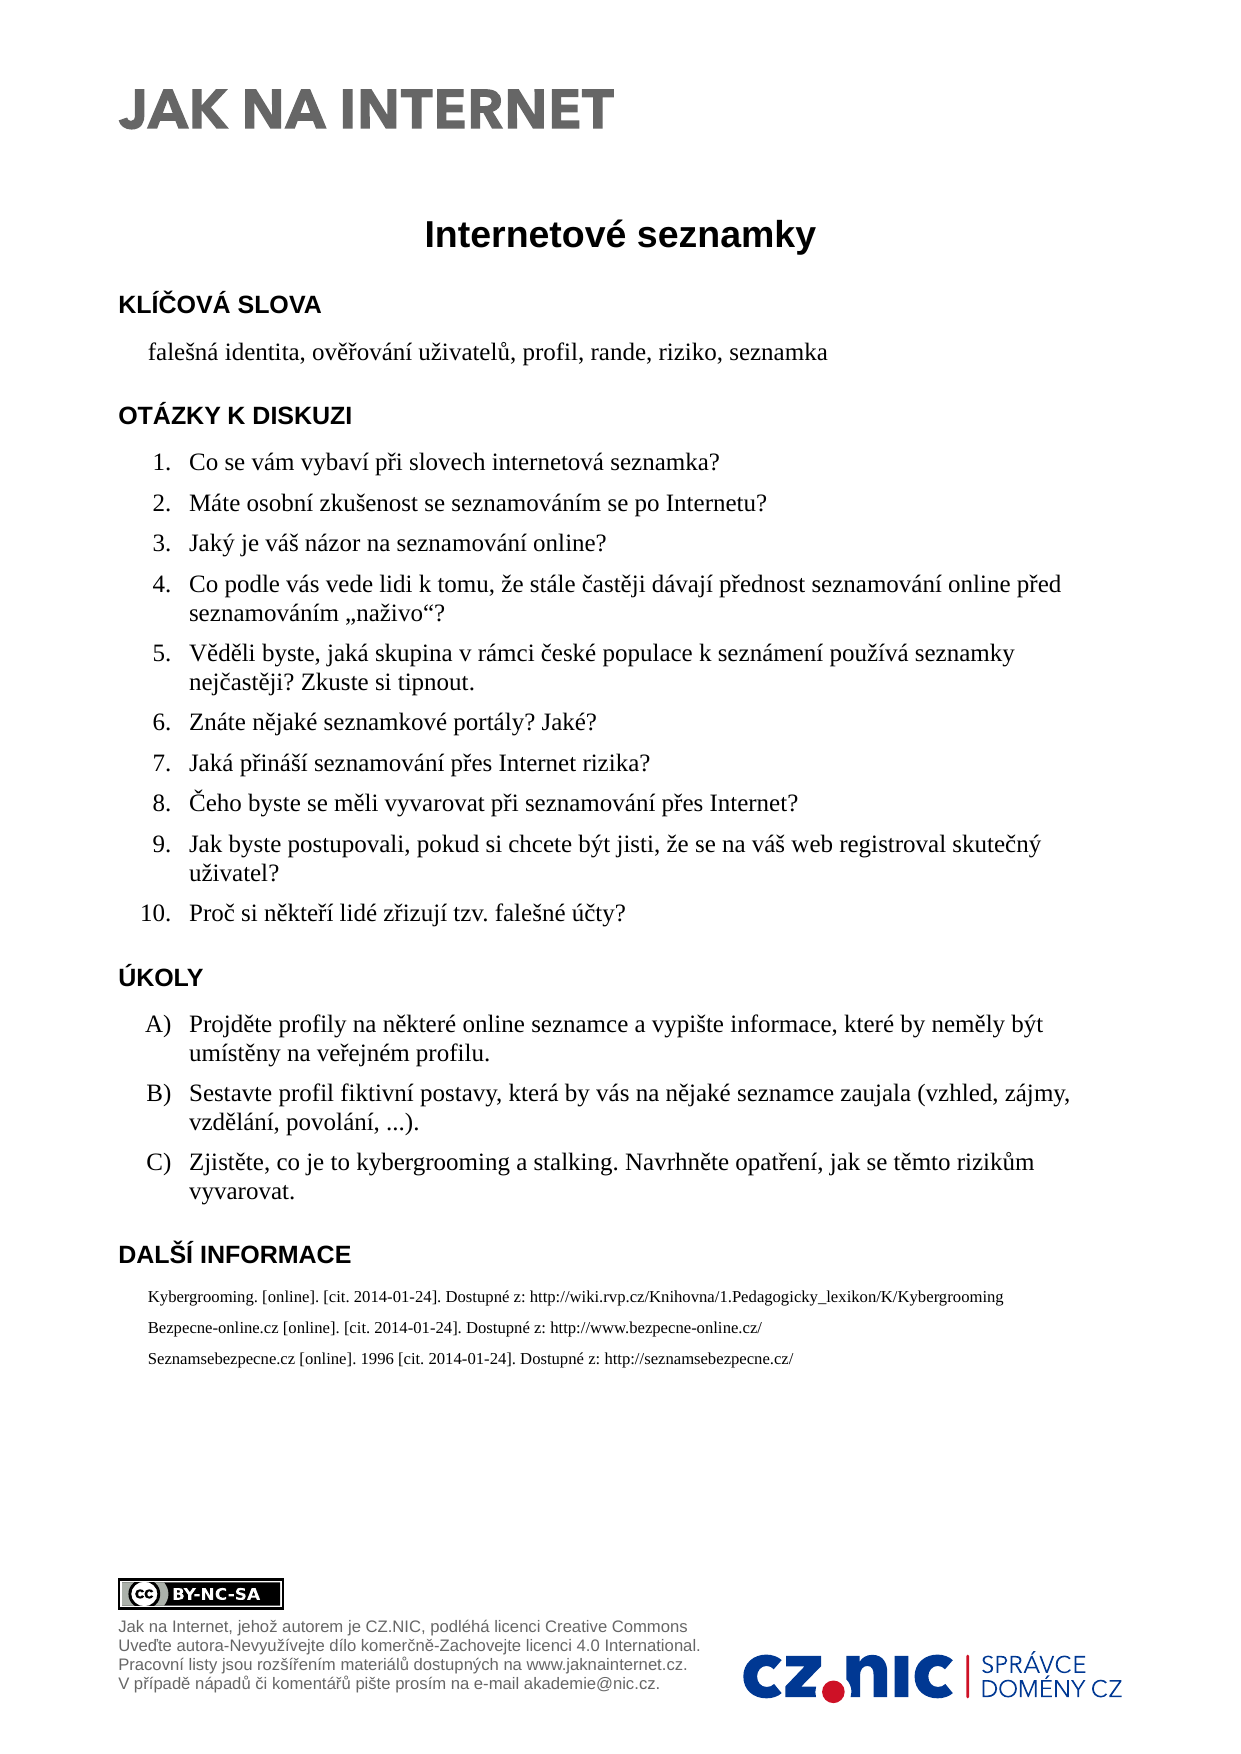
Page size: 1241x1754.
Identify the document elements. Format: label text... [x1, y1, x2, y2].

subtitle DALŠÍ INFORMACE [118, 1240, 1122, 1269]
list Proč si někteří lidé zřizují tzv. falešné účty? [171, 898, 1122, 927]
list Projděte profily na některé online seznamce a vypište informace, které by neměly být umístěny na veřejném profilu. [171, 1009, 1122, 1066]
text Bezpecne-online.cz [online]. [cit. 2014-01-24]. Dostupné z: http://www.bezpecne-online.cz/ [148, 1318, 1122, 1337]
list Co se vám vybaví při slovech internetová seznamka? [171, 447, 1122, 476]
text Seznamsebezpecne.cz [online]. 1996 [cit. 2014-01-24]. Dostupné z: http://seznamsebezpecne.cz/ [148, 1349, 1122, 1368]
list Co podle vás vede lidi k tomu, že stále častěji dávají přednost seznamování online před seznamováním „naživo“? [171, 569, 1122, 626]
list Zjistěte, co je to kybergrooming a stalking. Navrhněte opatření, jak se těmto rizikům vyvarovat. [171, 1147, 1122, 1205]
subtitle Internetové seznamky [118, 212, 1122, 255]
list Znáte nějaké seznamkové portály? Jaké? [171, 707, 1122, 736]
subtitle ÚKOLY [118, 962, 1122, 991]
text Kybergrooming. [online]. [cit. 2014-01-24]. Dostupné z: http://wiki.rvp.cz/Knihovna/1.Pedagogicky_lexikon/K/Kybergrooming [148, 1287, 1122, 1306]
list Jaká přináší seznamování přes Internet rizika? [171, 748, 1122, 777]
list Jak byste postupovali, pokud si chcete být jisti, že se na váš web registroval skutečný uživatel? [171, 829, 1122, 887]
text falešná identita, ověřování uživatelů, profil, rande, riziko, seznamka [148, 337, 1122, 366]
list Věděli byste, jaká skupina v rámci české populace k seznámení používá seznamky nejčastěji? Zkuste si tipnout. [171, 638, 1122, 696]
subtitle KLÍČOVÁ SLOVA [118, 290, 1122, 319]
subtitle OTÁZKY K DISKUZI [118, 401, 1122, 430]
list Čeho byste se měli vyvarovat při seznamování přes Internet? [171, 788, 1122, 817]
list Máte osobní zkušenost se seznamováním se po Internetu? [171, 488, 1122, 517]
list Jaký je váš názor na seznamování online? [171, 528, 1122, 557]
list Sestavte profil fiktivní postavy, která by vás na nějaké seznamce zaujala (vzhled, zájmy, vzdělání, povolání, ...). [171, 1078, 1122, 1136]
